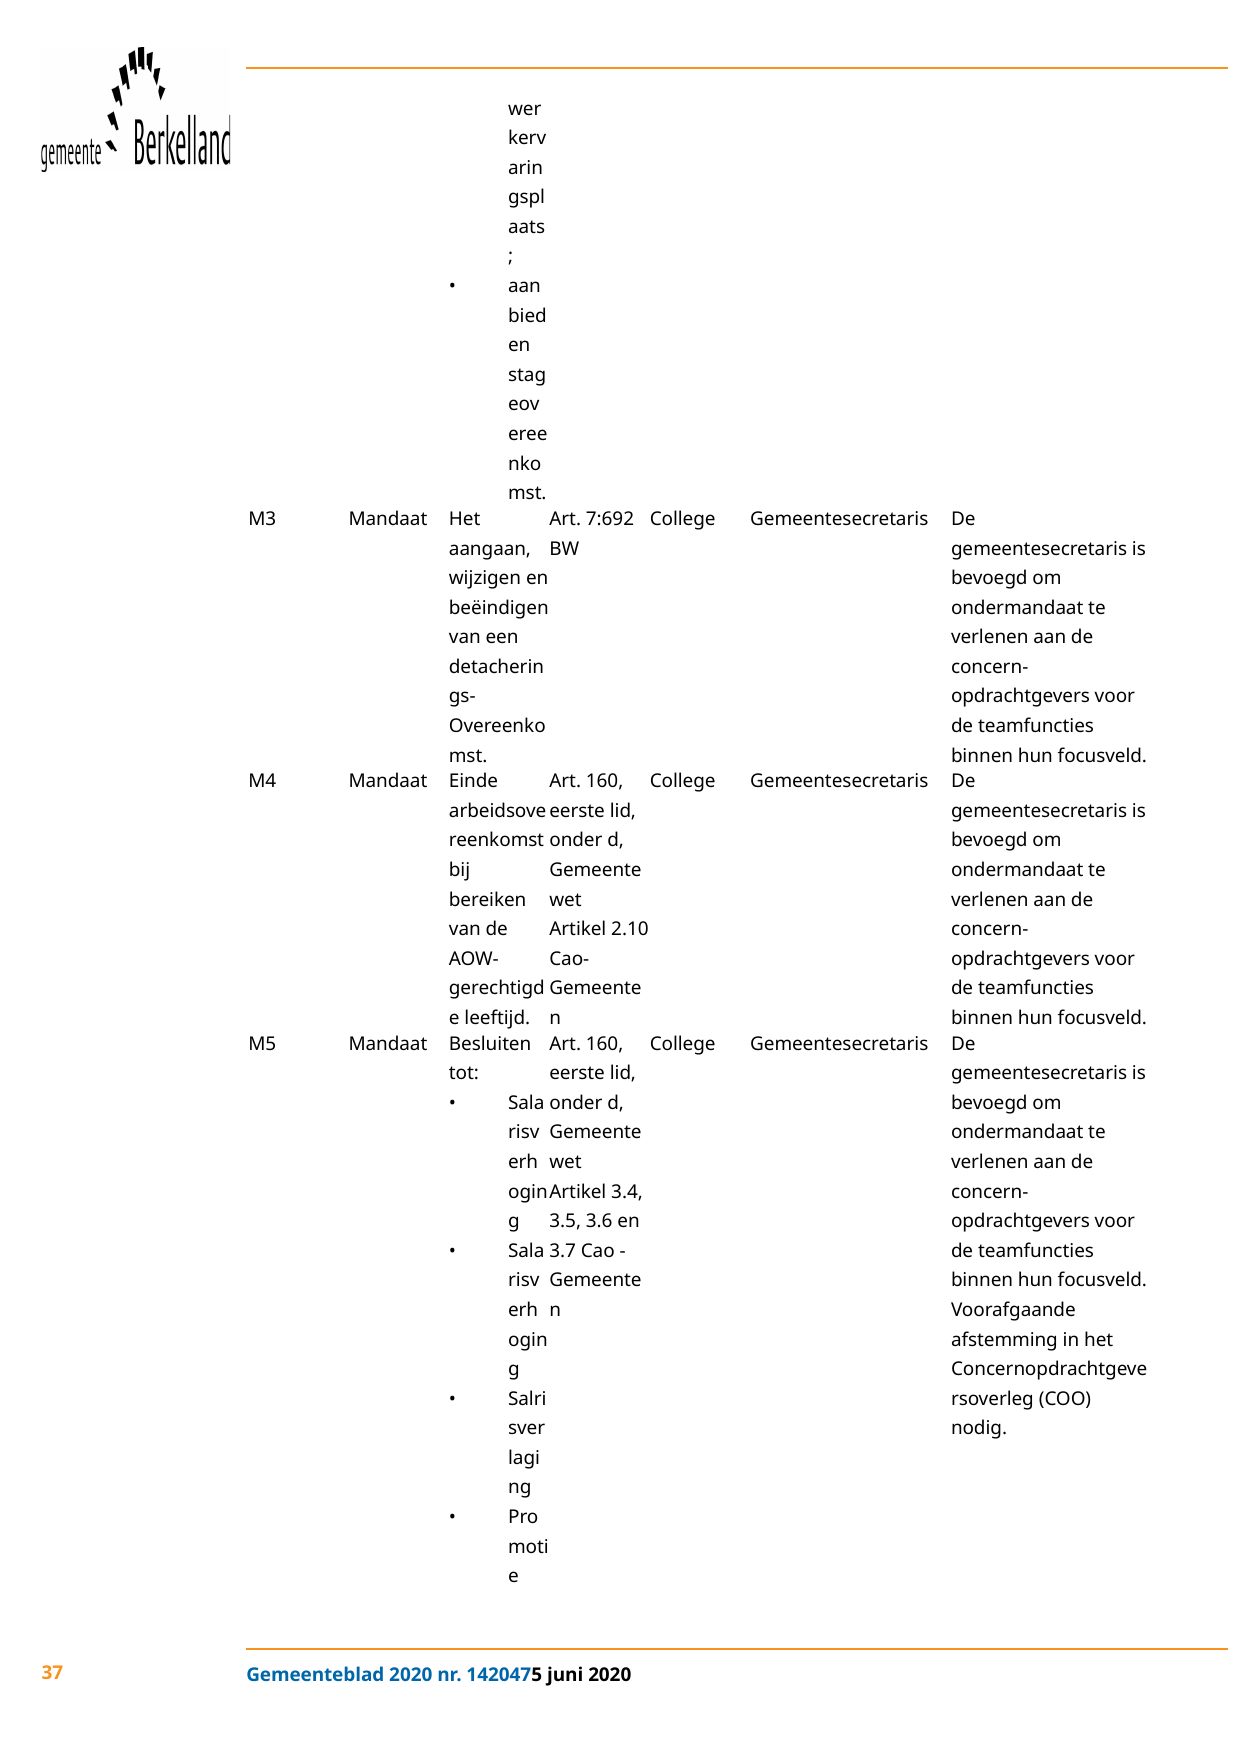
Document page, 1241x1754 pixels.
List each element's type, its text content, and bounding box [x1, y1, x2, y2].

table_cell [549, 95, 649, 505]
table_cell Mandaat [348, 1030, 449, 1588]
table_cell [348, 95, 449, 505]
table_cell College [650, 505, 750, 767]
table_cell De gemeentesecretaris is bevoegd om ondermandaat te verlenen aan de concern-opdrachtgevers voor de teamfuncties binnen hun focusveld. [951, 505, 1152, 767]
table_cell M4 [248, 768, 348, 1030]
table_cell Art. 160, eerste lid, onder d, Gemeentewet Artikel 2.10 Cao-Gemeenten [549, 768, 649, 1030]
table_cell Art. 7:692 BW [549, 505, 649, 767]
table_cell [750, 95, 951, 505]
table_cell Gemeentesecretaris [750, 505, 951, 767]
table_cell De gemeentesecretaris is bevoegd om ondermandaat te verlenen aan de concern-opdrachtgevers voor de teamfuncties binnen hun focusveld. [951, 768, 1152, 1030]
picture [41, 47, 231, 172]
table_cell Mandaat [348, 505, 449, 767]
table_cell College [650, 768, 750, 1030]
table_cell Het aangaan, wijzigen en beëindigen van een detacherings- Overeenkomst. [449, 505, 549, 767]
table_cell M5 [248, 1030, 348, 1588]
table_cell Mandaat [348, 768, 449, 1030]
table_cell M3 [248, 505, 348, 767]
table_cell Einde arbeidsovereenkomst bij bereiken van de AOW-gerechtigde leeftijd. [449, 768, 549, 1030]
table_cell [650, 95, 750, 505]
table_cell De gemeentesecretaris is bevoegd om ondermandaat te verlenen aan de concern-opdrachtgevers voor de teamfuncties binnen hun focusveld. Voorafgaande afstemming in het Concernopdrachtgeversoverleg (COO) nodig. [951, 1030, 1152, 1588]
table_cell Besluiten tot: Salarisverhoging Salarisverhoging Salrisverlaging Promotie Uitloopschaal [449, 1030, 549, 1588]
table_cell [951, 95, 1152, 505]
table_cell Gemeentesecretaris [750, 768, 951, 1030]
table_cell [248, 95, 348, 505]
table_cell College [650, 1030, 750, 1588]
table_cell Gemeentesecretaris [750, 1030, 951, 1588]
table_cell Art. 160, eerste lid, onder d, Gemeentewet Artikel 3.4, 3.5, 3.6 en 3.7 Cao -Gemeenten [549, 1030, 649, 1588]
table_cell Besluiten tot: het aangaan van oproepovereenkomsten; overeenkomst met vakantiekracht; inlenen Payrollwerknemer; aanbieden takenpakket aan werknemer in doelgroep banenafspraak; aanbieden werkervaringsplaats; aanbieden stageovereenkomst. [449, 95, 549, 505]
